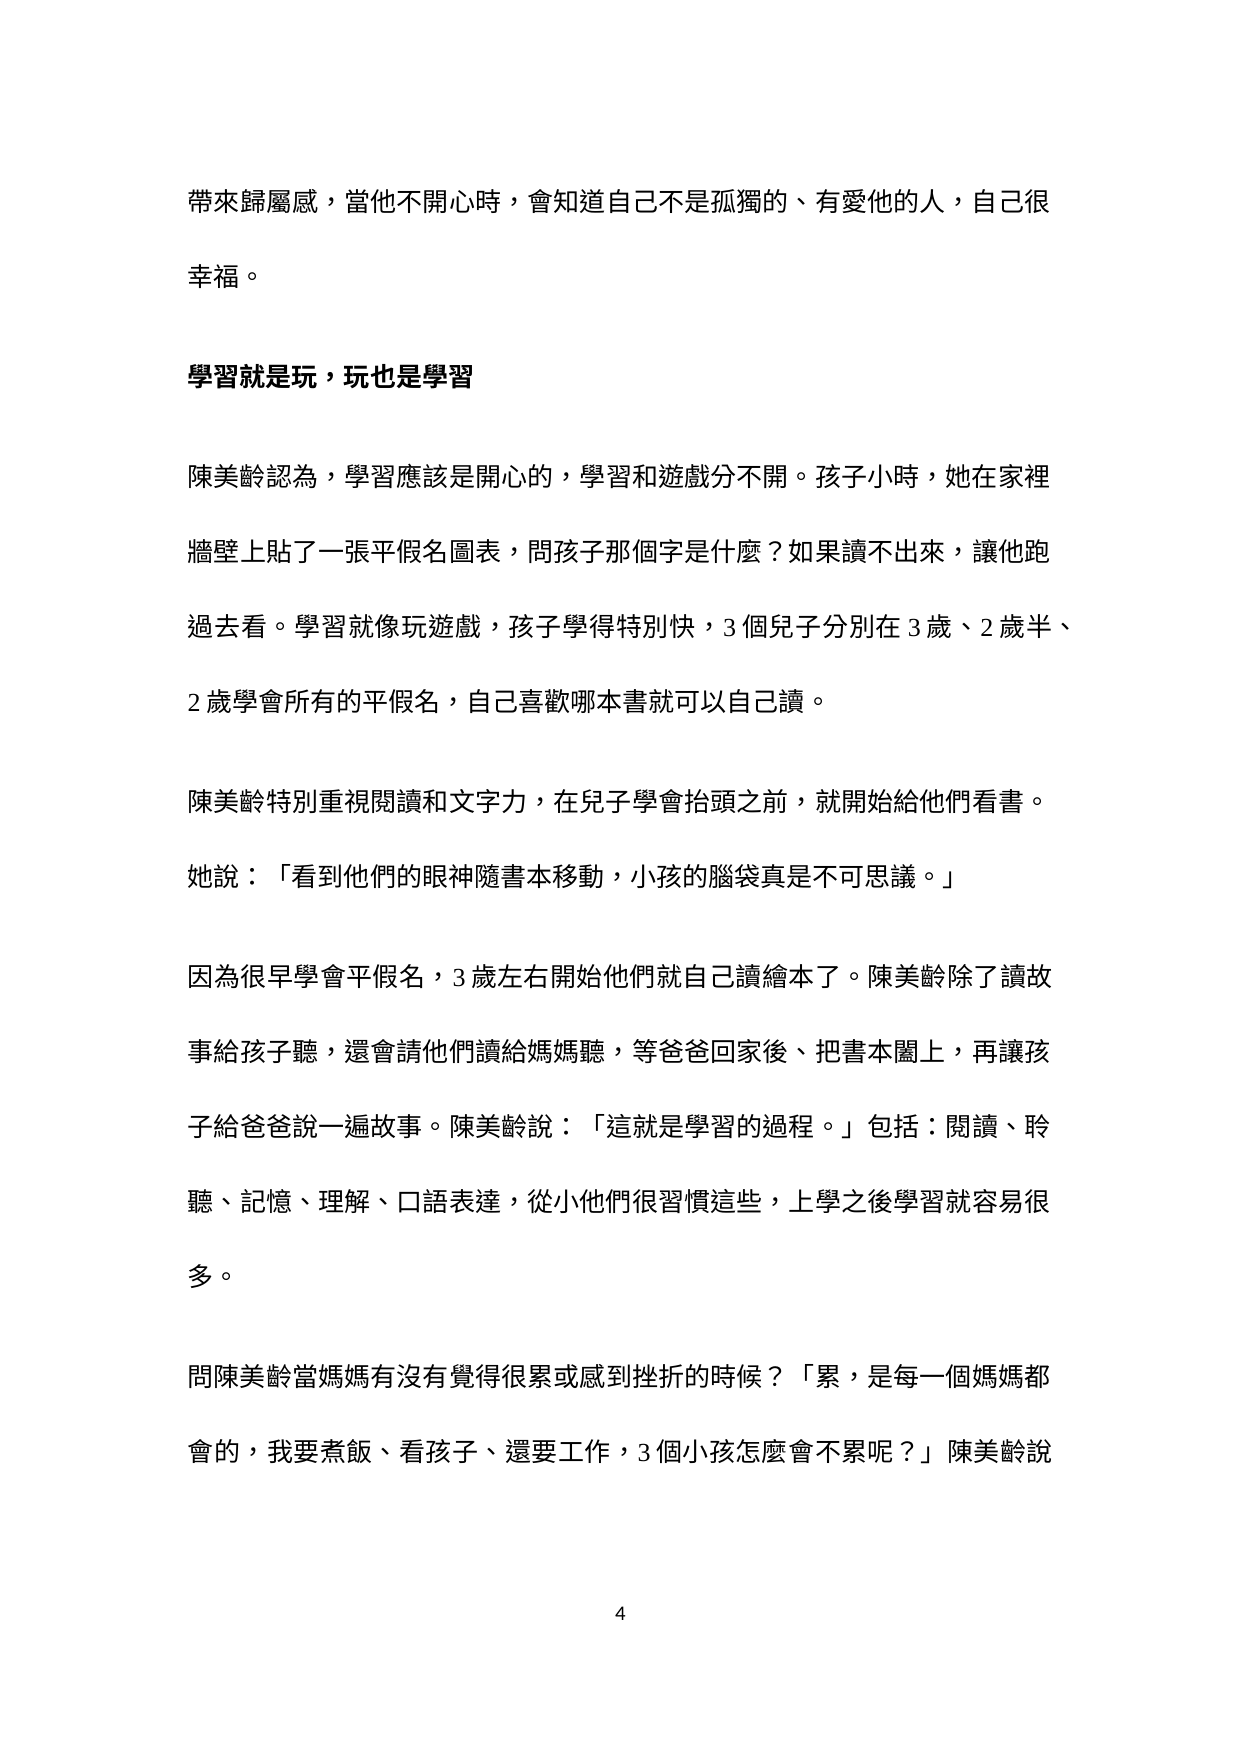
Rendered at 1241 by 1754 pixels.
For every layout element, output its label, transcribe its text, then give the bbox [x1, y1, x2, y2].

text 學習就是玩，玩也是學習 [187, 337, 1053, 412]
text 問陳美齡當媽媽有沒有覺得很累或感到挫折的時候？「累，是每一個媽媽都會的，我要煮飯、看孩子、還要工作，3個小孩怎麼會不累呢？」陳美齡說，「但累不表示我疲倦，我的身體是累的，可是我是很興奮的，因為平常工作忙碌，和他們在一起的時間是我的獎賞、獎勵。」 [187, 1337, 1053, 1487]
text 帶來歸屬感，當他不開心時，會知道自己不是孤獨的、有愛他的人，自己很幸福。 [187, 162, 1053, 312]
text 陳美齡特別重視閱讀和文字力，在兒子學會抬頭之前，就開始給他們看書。她說：「看到他們的眼神隨書本移動，小孩的腦袋真是不可思議。」 [187, 762, 1053, 912]
text 陳美齡認為，學習應該是開心的，學習和遊戲分不開。孩子小時，她在家裡牆壁上貼了一張平假名圖表，問孩子那個字是什麼？如果讀不出來，讓他跑過去看。學習就像玩遊戲，孩子學得特別快，3個兒子分別在3歲、2歲半、2歲學會所有的平假名，自己喜歡哪本書就可以自己讀。 [187, 437, 1053, 737]
text 因為很早學會平假名，3歲左右開始他們就自己讀繪本了。陳美齡除了讀故事給孩子聽，還會請他們讀給媽媽聽，等爸爸回家後、把書本闔上，再讓孩子給爸爸說一遍故事。陳美齡說：「這就是學習的過程。」包括：閱讀、聆聽、記憶、理解、口語表達，從小他們很習慣這些，上學之後學習就容易很多。 [187, 937, 1053, 1312]
